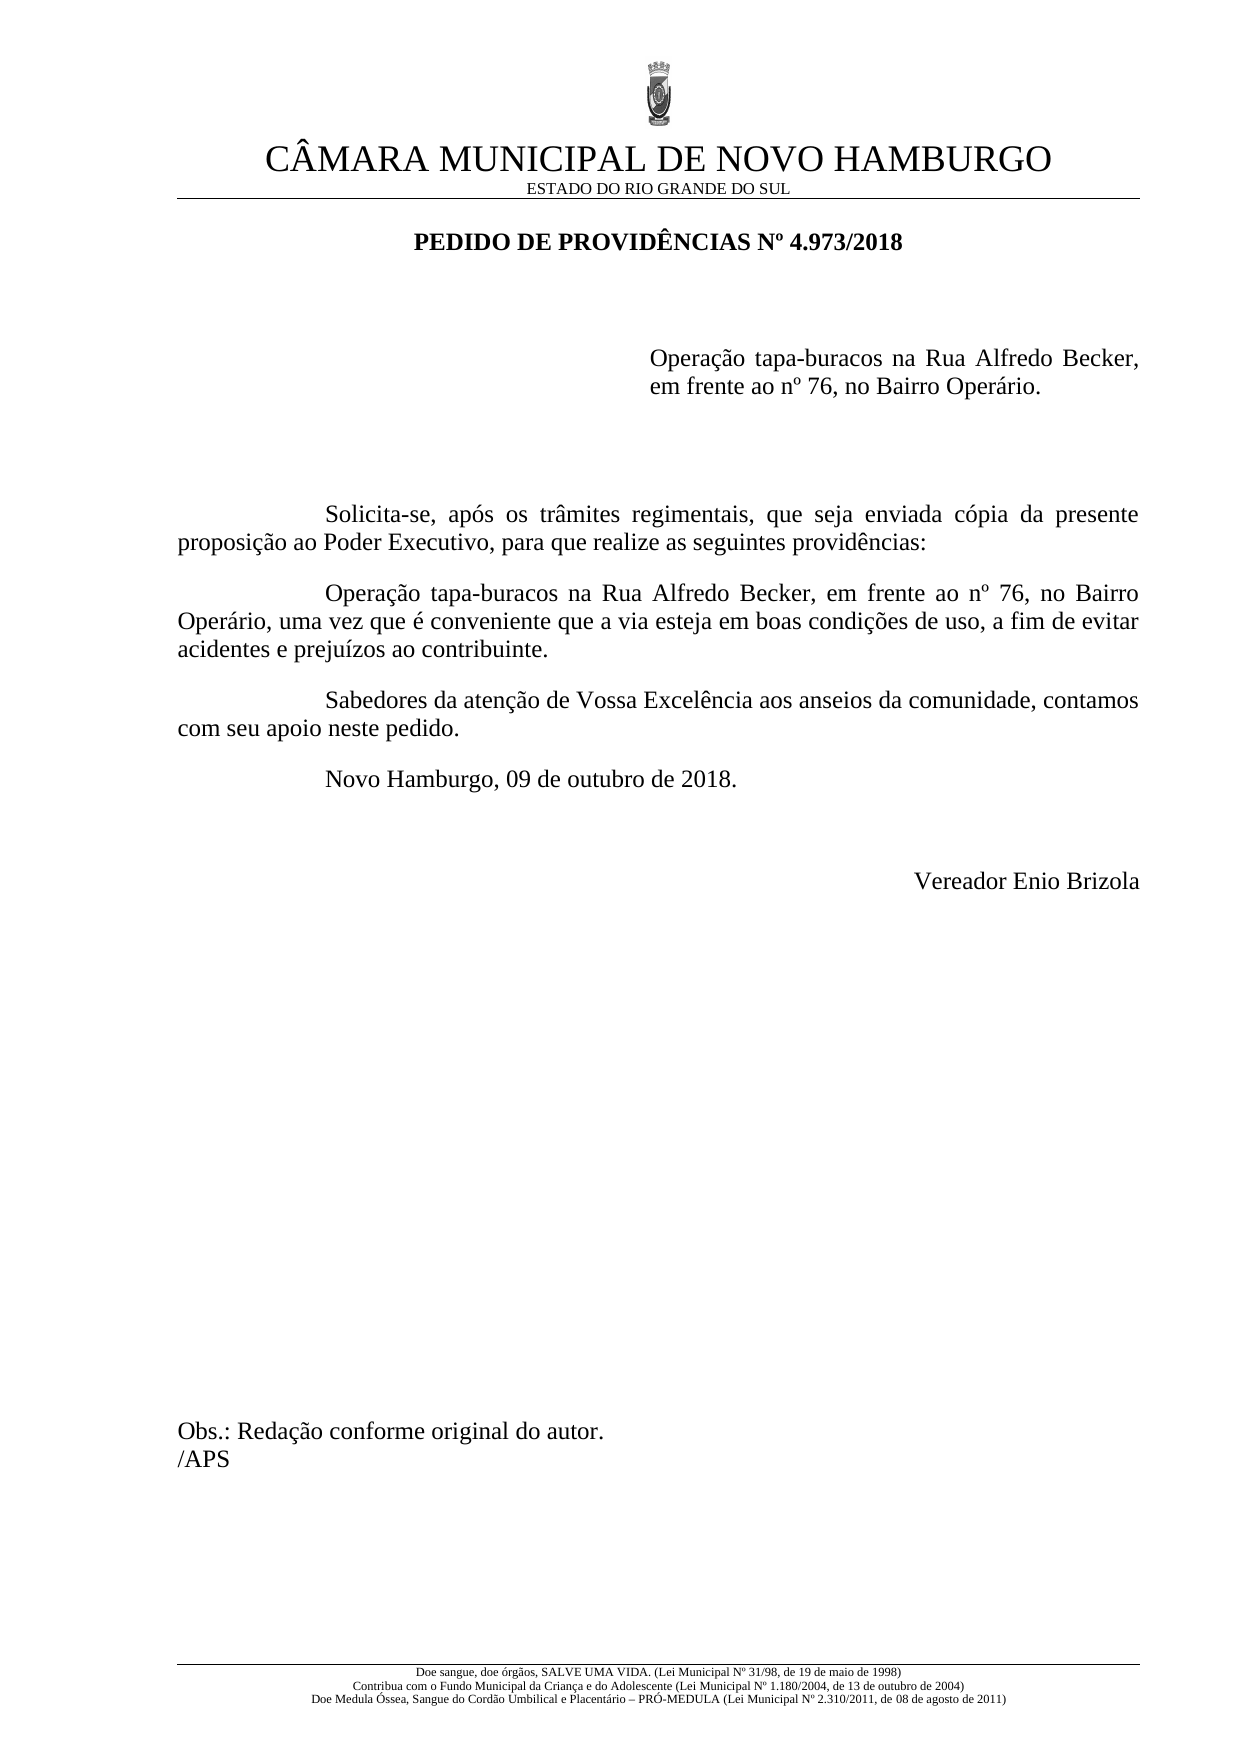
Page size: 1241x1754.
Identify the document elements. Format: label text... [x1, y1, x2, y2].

text Obs.: Redação conforme original do autor. [177, 1417, 1140, 1445]
text Vereador Enio Brizola [177, 867, 1140, 895]
text Solicita-se, após os trâmites regimentais, que seja enviada cópia da presente proposição ao Poder Executivo, para que realize as seguintes providências: [177, 500, 1140, 556]
text Sabedores da atenção de Vossa Excelência aos anseios da comunidade, contamos com seu apoio neste pedido. [177, 686, 1140, 741]
text /APS [177, 1445, 1140, 1473]
text PEDIDO DE PROVIDÊNCIAS Nº 4.973/2018 [177, 228, 1140, 256]
text Operação tapa-buracos na Rua Alfredo Becker, em frente ao nº 76, no Bairro Operário, uma vez que é conveniente que a via esteja em boas condições de uso, a fim de evitar acidentes e prejuízos ao contribuinte. [177, 579, 1140, 662]
text Novo Hamburgo, 09 de outubro de 2018. [177, 765, 1140, 793]
text Operação tapa-buracos na Rua Alfredo Becker, em frente ao nº 76, no Bairro Operário. [649, 344, 1140, 400]
